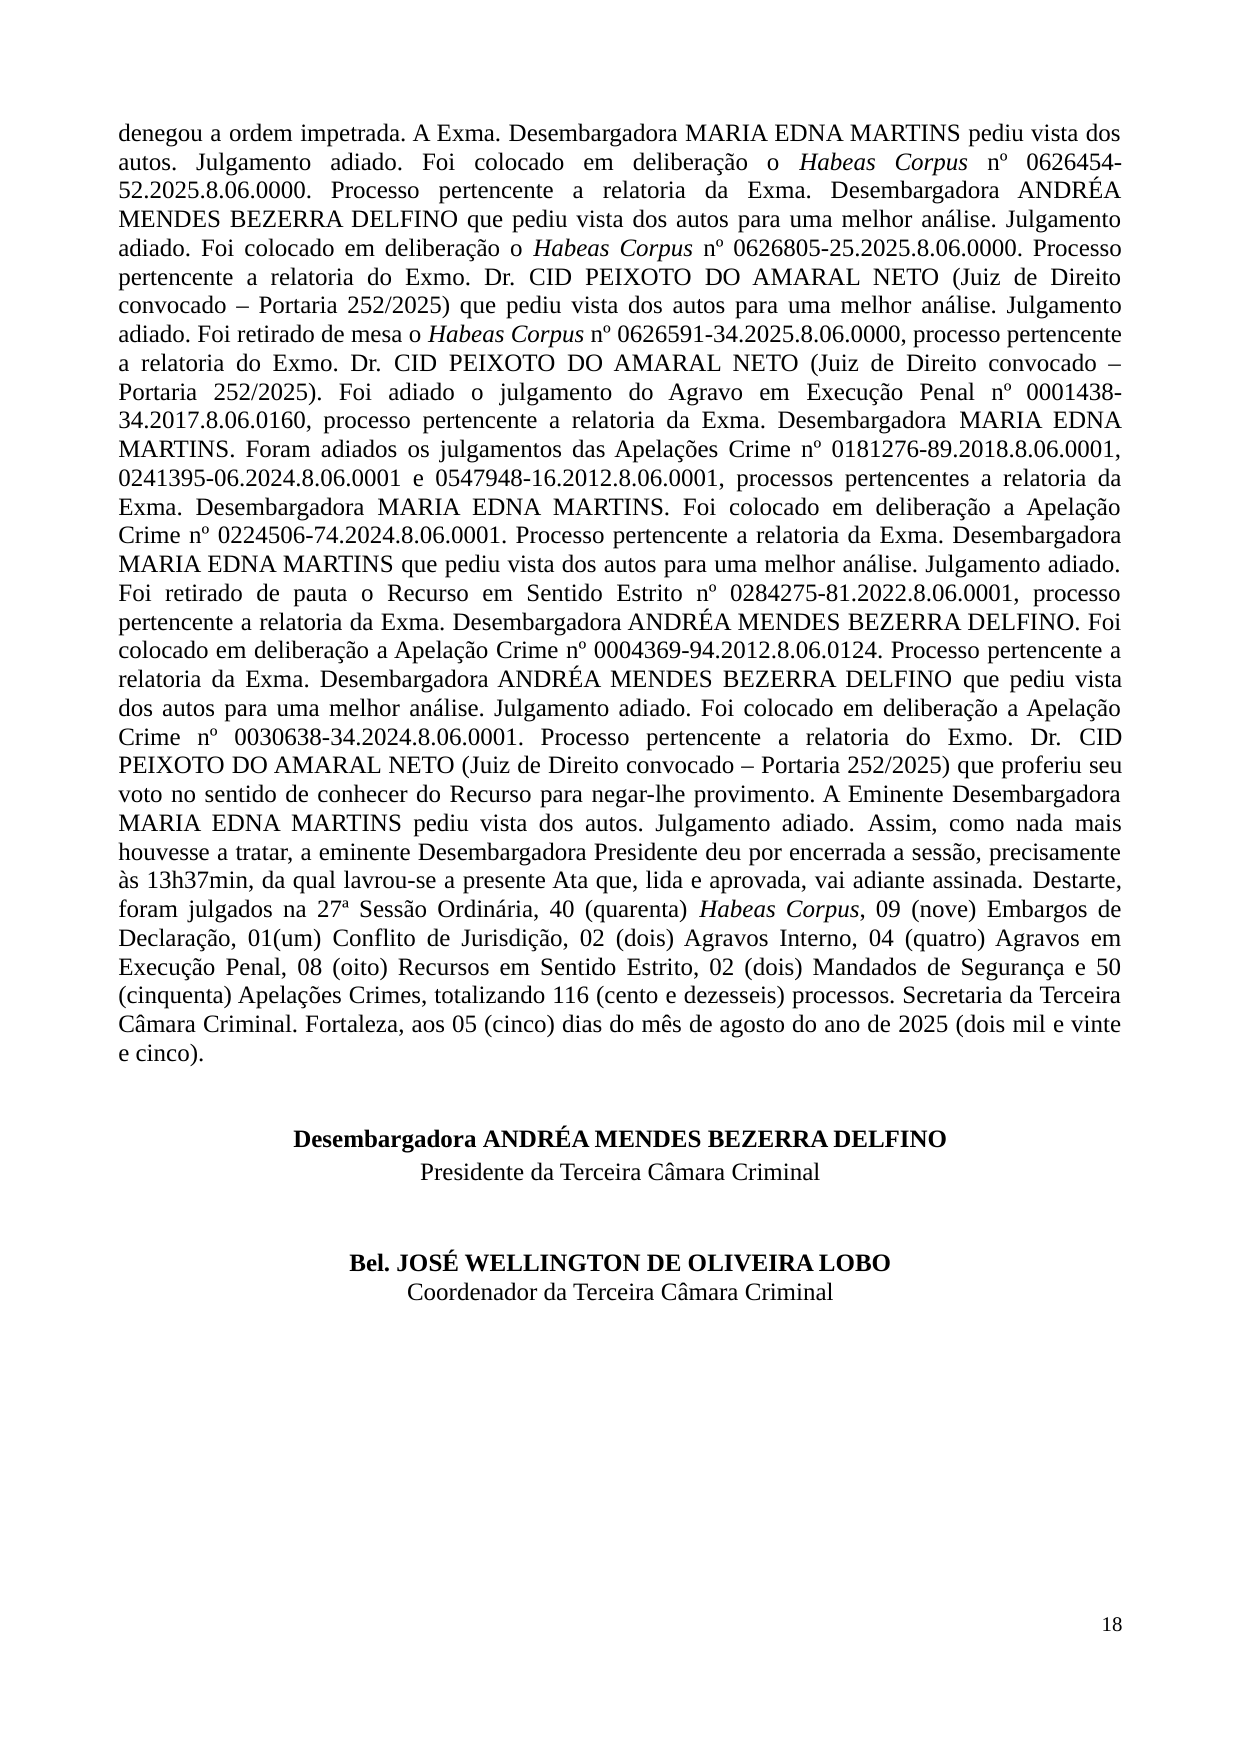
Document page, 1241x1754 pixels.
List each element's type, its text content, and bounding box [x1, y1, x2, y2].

text Presidente da Terceira Câmara Criminal [118, 1157, 1122, 1186]
text Desembargadora ANDRÉA MENDES BEZERRA DELFINO [118, 1124, 1122, 1153]
text denegou a ordem impetrada. A Exma. Desembargadora MARIA EDNA MARTINS pediu vista dos autos. Julgamento adiado. Foi colocado em deliberação o Habeas Corpus nº 0626454-52.2025.8.06.0000. Processo pertencente a relatoria da Exma. Desembargadora ANDRÉA MENDES BEZERRA DELFINO que pediu vista dos autos para uma melhor análise. Julgamento adiado. Foi colocado em deliberação o Habeas Corpus nº 0626805-25.2025.8.06.0000. Processo pertencente a relatoria do Exmo. Dr. CID PEIXOTO DO AMARAL NETO (Juiz de Direito convocado – Portaria 252/2025) que pediu vista dos autos para uma melhor análise. Julgamento adiado. Foi retirado de mesa o Habeas Corpus nº 0626591-34.2025.8.06.0000, processo pertencente a relatoria do Exmo. Dr. CID PEIXOTO DO AMARAL NETO (Juiz de Direito convocado – Portaria 252/2025). Foi adiado o julgamento do Agravo em Execução Penal nº 0001438-34.2017.8.06.0160, processo pertencente a relatoria da Exma. Desembargadora MARIA EDNA MARTINS. Foram adiados os julgamentos das Apelações Crime nº 0181276-89.2018.8.06.0001, 0241395-06.2024.8.06.0001 e 0547948-16.2012.8.06.0001, processos pertencentes a relatoria da Exma. Desembargadora MARIA EDNA MARTINS. Foi colocado em deliberação a Apelação Crime nº 0224506-74.2024.8.06.0001. Processo pertencente a relatoria da Exma. Desembargadora MARIA EDNA MARTINS que pediu vista dos autos para uma melhor análise. Julgamento adiado. Foi retirado de pauta o Recurso em Sentido Estrito nº 0284275-81.2022.8.06.0001, processo pertencente a relatoria da Exma. Desembargadora ANDRÉA MENDES BEZERRA DELFINO. Foi colocado em deliberação a Apelação Crime nº 0004369-94.2012.8.06.0124. Processo pertencente a relatoria da Exma. Desembargadora ANDRÉA MENDES BEZERRA DELFINO que pediu vista dos autos para uma melhor análise. Julgamento adiado. Foi colocado em deliberação a Apelação Crime nº 0030638-34.2024.8.06.0001. Processo pertencente a relatoria do Exmo. Dr. CID PEIXOTO DO AMARAL NETO (Juiz de Direito convocado – Portaria 252/2025) que proferiu seu voto no sentido de conhecer do Recurso para negar-lhe provimento. A Eminente Desembargadora MARIA EDNA MARTINS pediu vista dos autos. Julgamento adiado. Assim, como nada mais houvesse a tratar, a eminente Desembargadora Presidente deu por encerrada a sessão, precisamente às 13h37min, da qual lavrou-se a presente Ata que, lida e aprovada, vai adiante assinada. Destarte, foram julgados na 27ª Sessão Ordinária, 40 (quarenta) Habeas Corpus, 09 (nove) Embargos de Declaração, 01(um) Conflito de Jurisdição, 02 (dois) Agravos Interno, 04 (quatro) Agravos em Execução Penal, 08 (oito) Recursos em Sentido Estrito, 02 (dois) Mandados de Segurança e 50 (cinquenta) Apelações Crimes, totalizando 116 (cento e dezesseis) processos. Secretaria da Terceira Câmara Criminal. Fortaleza, aos 05 (cinco) dias do mês de agosto do ano de 2025 (dois mil e vinte e cinco). [118, 118, 1122, 1067]
text Bel. JOSÉ WELLINGTON DE OLIVEIRA LOBO [118, 1248, 1122, 1277]
text Coordenador da Terceira Câmara Criminal [118, 1277, 1122, 1305]
